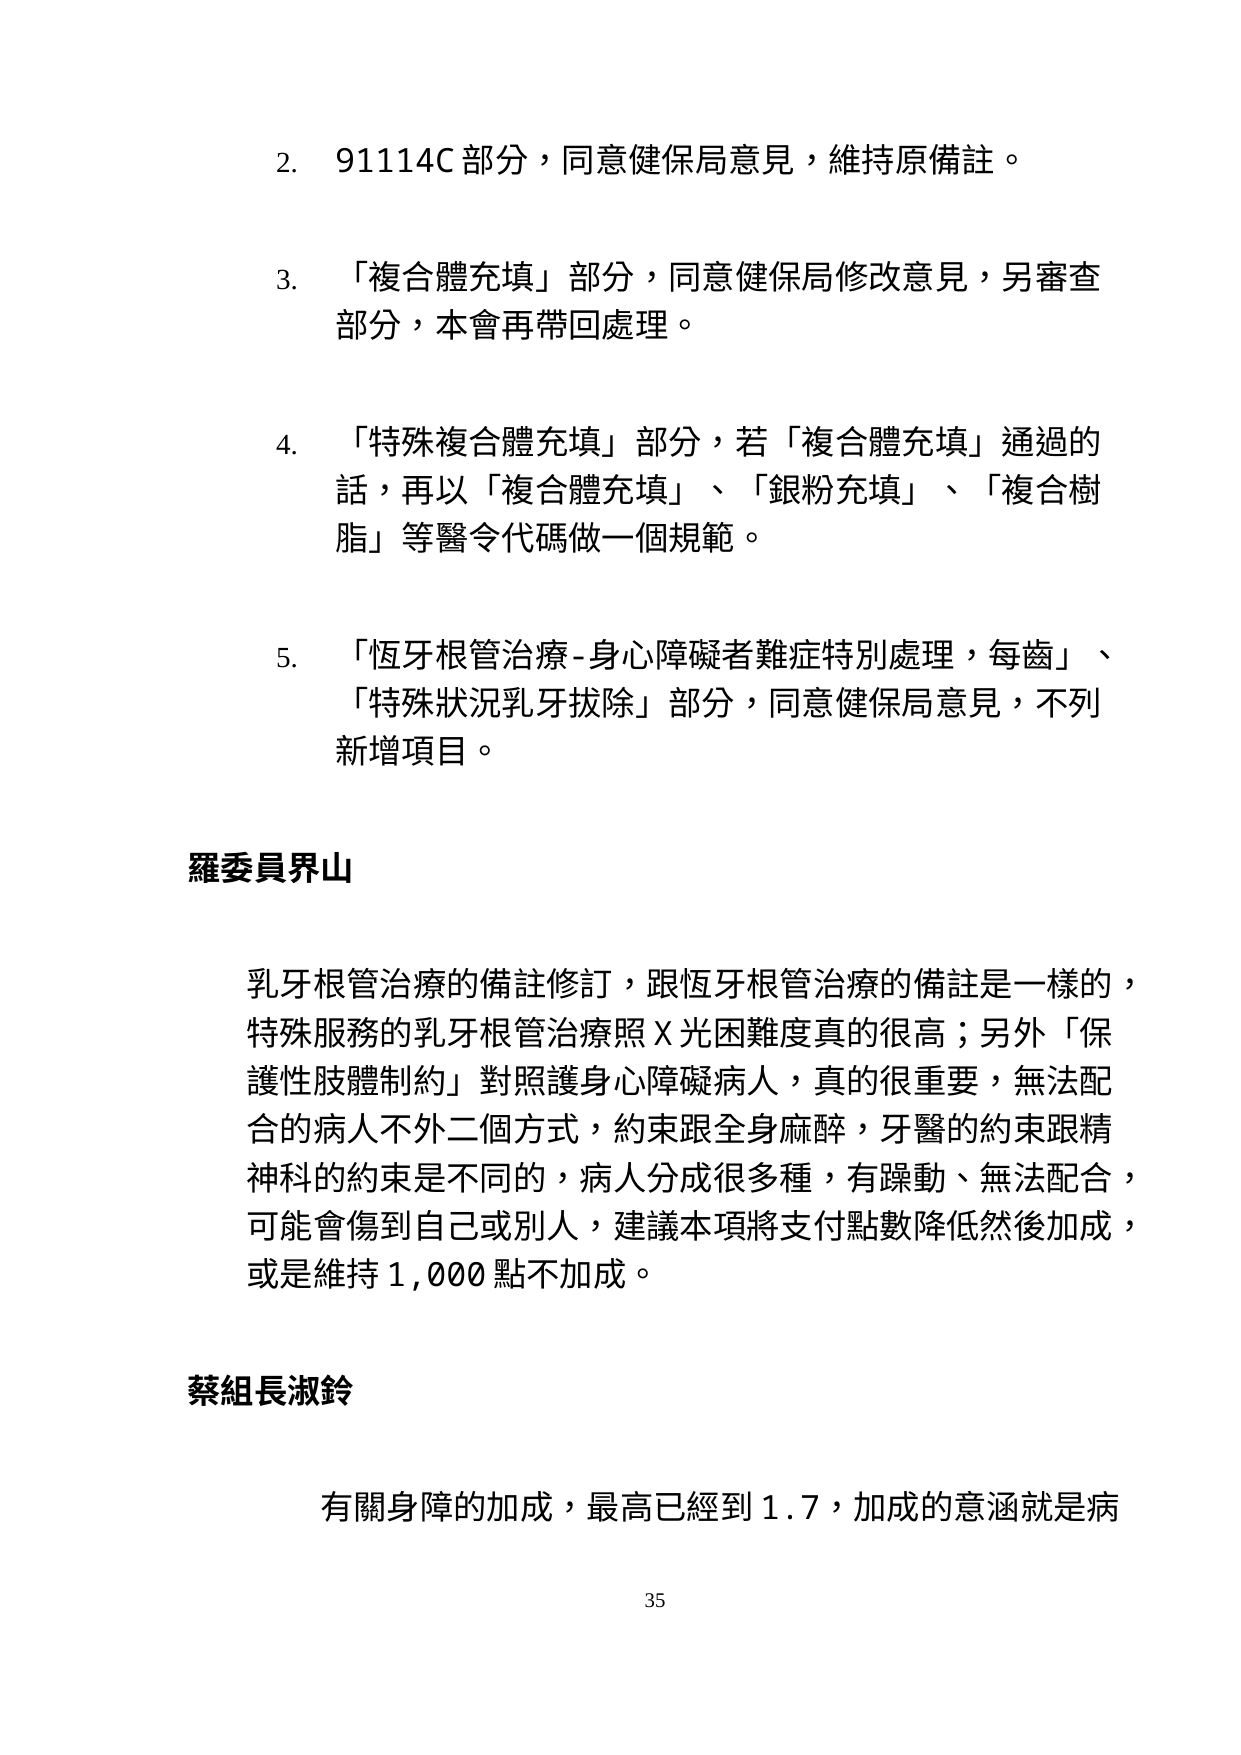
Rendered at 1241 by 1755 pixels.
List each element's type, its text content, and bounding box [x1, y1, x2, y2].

text 乳牙根管治療的備註修訂，跟恆牙根管治療的備註是一樣的，特殊服務的乳牙根管治療照X光困難度真的很高；另外「保護性肢體制約」對照護身心障礙病人，真的很重要，無法配合的病人不外二個方式，約束跟全身麻醉，牙醫的約束跟精神科的約束是不同的，病人分成很多種，有躁動、無法配合，可能會傷到自己或別人，建議本項將支付點數降低然後加成，或是維持1,000點不加成。 [246, 958, 1122, 1296]
list 「複合體充填」部分，同意健保局修改意見，另審查部分，本會再帶回處理。 [276, 251, 1122, 347]
list 91114C部分，同意健保局意見，維持原備註。 [276, 134, 1122, 183]
list 「恆牙根管治療-身心障礙者難症特別處理，每齒」、「特殊狀況乳牙拔除」部分，同意健保局意見，不列新增項目。 [276, 628, 1122, 773]
text 羅委員界山 [187, 842, 1122, 890]
text 有關身障的加成，最高已經到1.7，加成的意涵就是病 [246, 1481, 1122, 1529]
list 「特殊複合體充填」部分，若「複合體充填」通過的話，再以「複合體充填」、「銀粉充填」、「複合樹脂」等醫令代碼做一個規範。 [276, 416, 1122, 560]
text 蔡組長淑鈴 [187, 1364, 1122, 1413]
